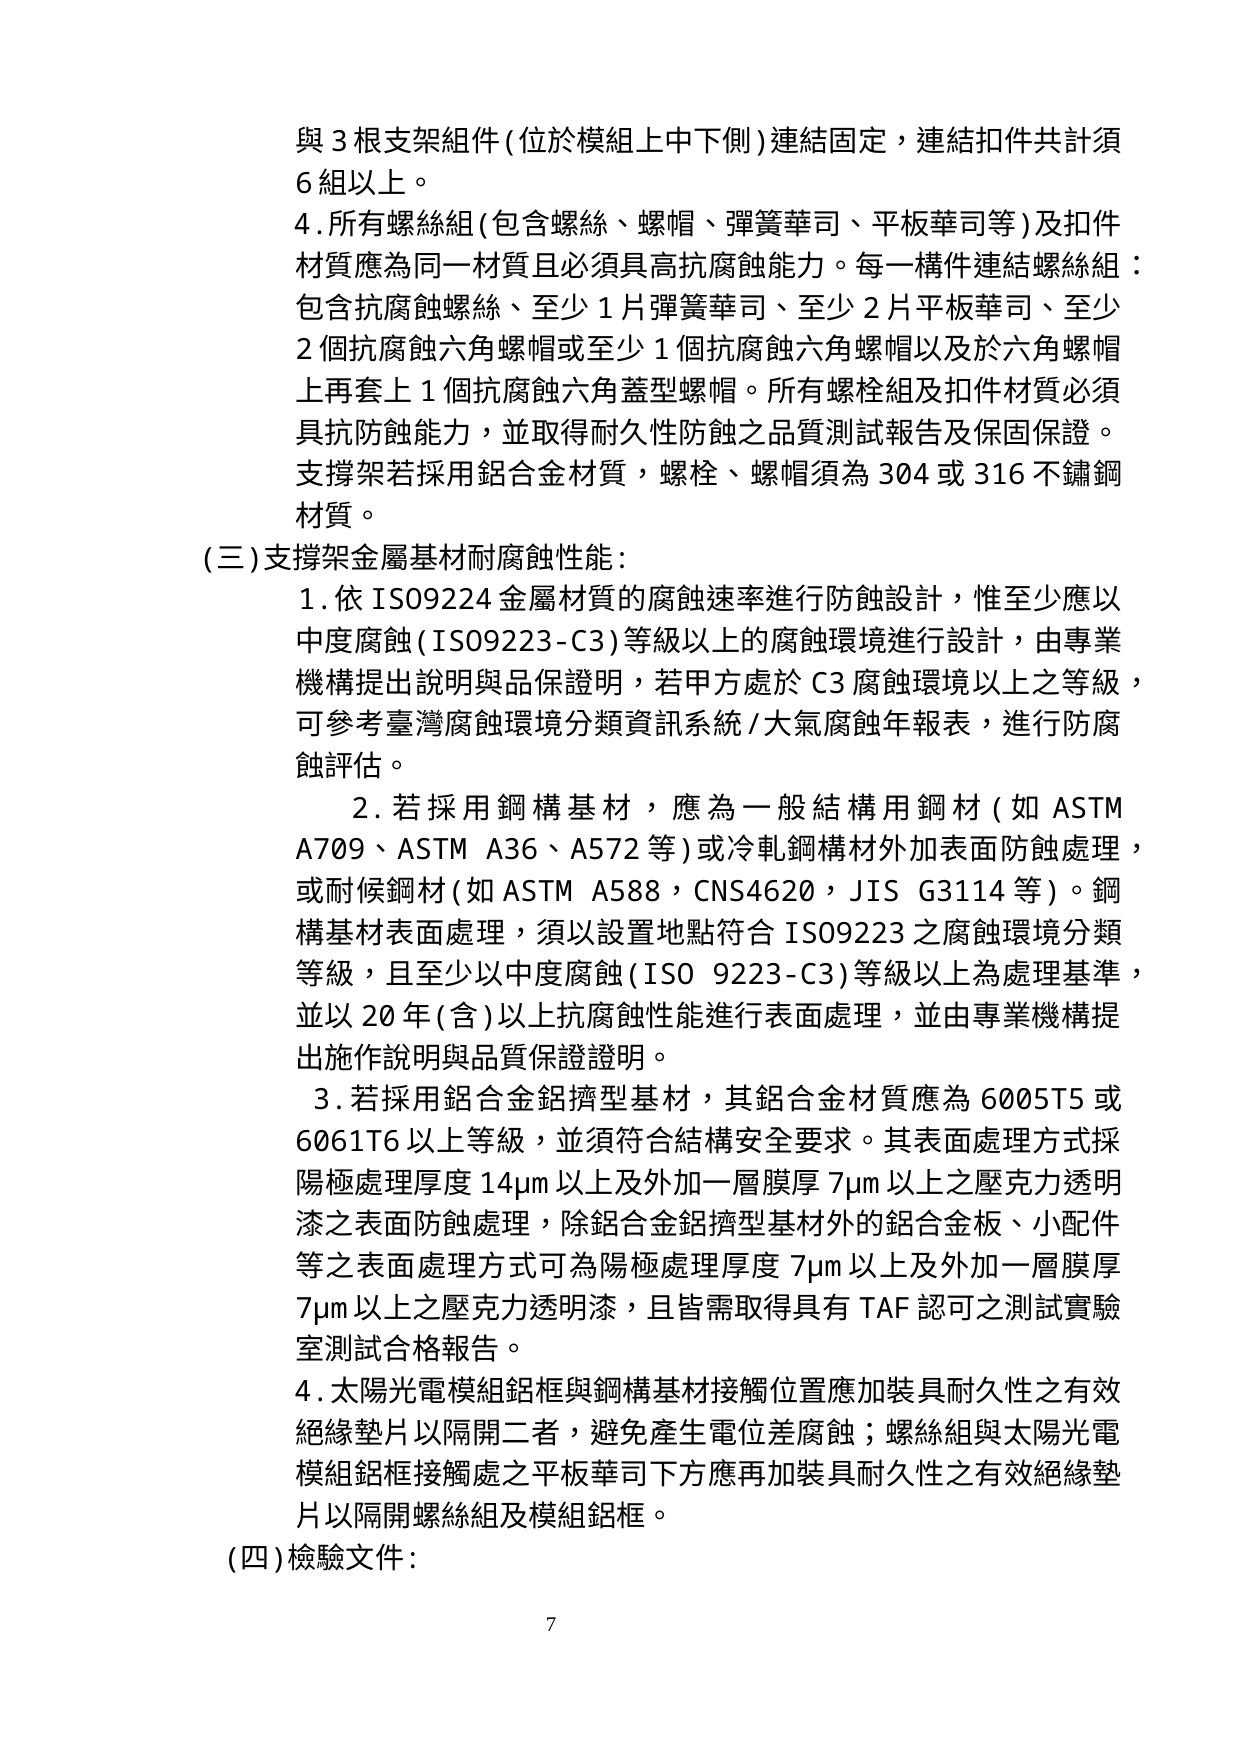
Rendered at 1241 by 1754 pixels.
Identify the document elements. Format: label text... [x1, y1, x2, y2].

text 2.若採用鋼構基材，應為一般結構用鋼材(如ASTM A709、ASTM A36、A572等)或冷軋鋼構材外加表面防蝕處理，或耐候鋼材(如ASTM A588，CNS4620，JIS G3114等)。鋼構基材表面處理，須以設置地點符合ISO9223之腐蝕環境分類等級，且至少以中度腐蝕(ISO 9223-C3)等級以上為處理基準，並以20年(含)以上抗腐蝕性能進行表面處理，並由專業機構提出施作說明與品質保證證明。 [118, 785, 1122, 1076]
text 4.所有螺絲組(包含螺絲、螺帽、彈簧華司、平板華司等)及扣件材質應為同一材質且必須具高抗腐蝕能力。每一構件連結螺絲組：包含抗腐蝕螺絲、至少1片彈簧華司、至少2片平板華司、至少2個抗腐蝕六角螺帽或至少1個抗腐蝕六角螺帽以及於六角螺帽上再套上1個抗腐蝕六角蓋型螺帽。所有螺栓組及扣件材質必須具抗防蝕能力，並取得耐久性防蝕之品質測試報告及保固保證。支撐架若採用鋁合金材質，螺栓、螺帽須為304或316不鏽鋼材質。 [118, 201, 1122, 535]
text (四)檢驗文件: [118, 1535, 1122, 1576]
text 4.太陽光電模組鋁框與鋼構基材接觸位置應加裝具耐久性之有效絕緣墊片以隔開二者，避免產生電位差腐蝕；螺絲組與太陽光電模組鋁框接觸處之平板華司下方應再加裝具耐久性之有效絕緣墊片以隔開螺絲組及模組鋁框。 [118, 1368, 1122, 1535]
text 1.依ISO9224金屬材質的腐蝕速率進行防蝕設計，惟至少應以中度腐蝕(ISO9223-C3)等級以上的腐蝕環境進行設計，由專業機構提出說明與品保證明，若甲方處於C3腐蝕環境以上之等級，可參考臺灣腐蝕環境分類資訊系統/大氣腐蝕年報表，進行防腐蝕評估。 [118, 576, 1122, 785]
text 3.若採用鋁合金鋁擠型基材，其鋁合金材質應為6005T5或6061T6以上等級，並須符合結構安全要求。其表面處理方式採陽極處理厚度14µm以上及外加一層膜厚7µm以上之壓克力透明漆之表面防蝕處理，除鋁合金鋁擠型基材外的鋁合金板、小配件等之表面處理方式可為陽極處理厚度7µm以上及外加一層膜厚7µm以上之壓克力透明漆，且皆需取得具有TAF認可之測試實驗室測試合格報告。 [118, 1076, 1122, 1368]
text 與3根支架組件(位於模組上中下側)連結固定，連結扣件共計須6組以上。 [118, 118, 1122, 201]
text (三)支撐架金屬基材耐腐蝕性能: [118, 535, 1122, 576]
